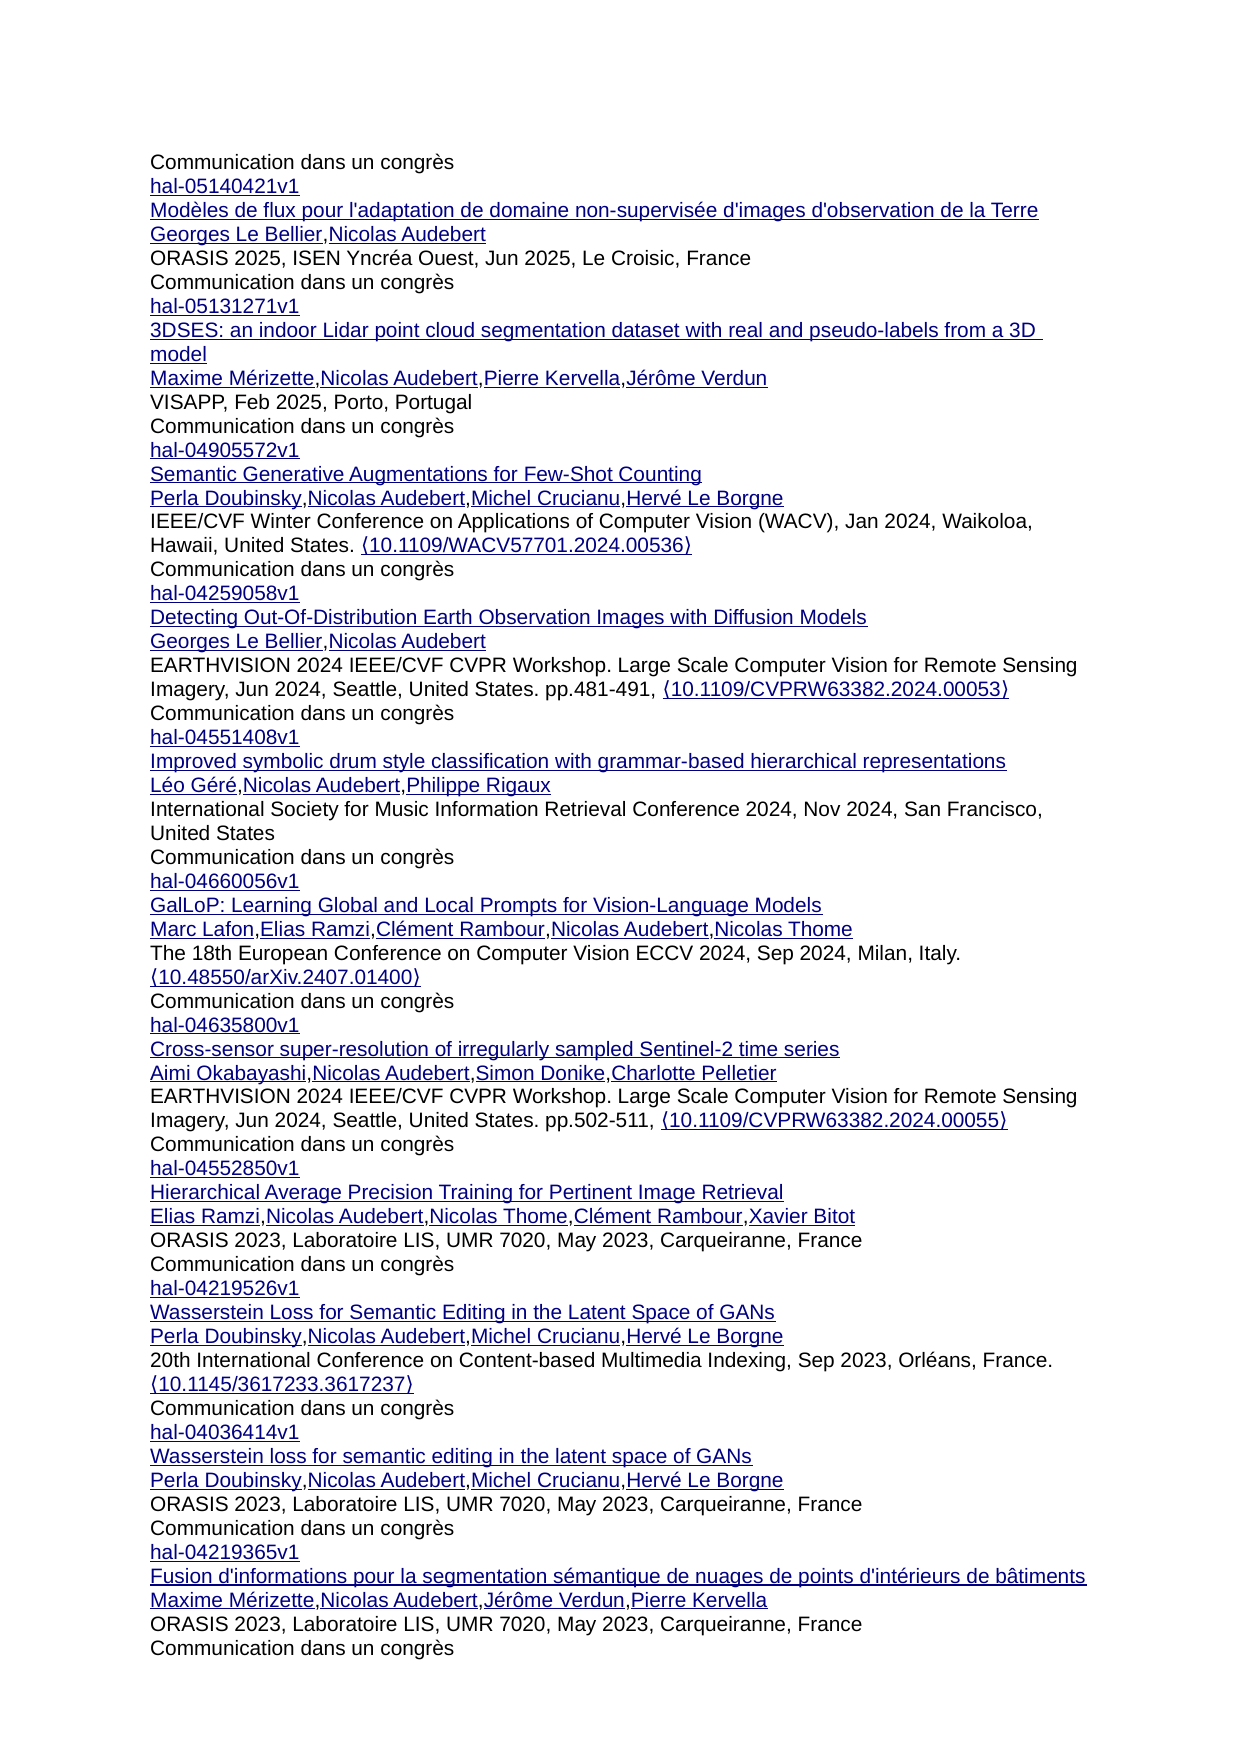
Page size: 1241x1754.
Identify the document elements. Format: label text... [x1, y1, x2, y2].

table_cell GalLoP: Learning Global and Local Prompts for Vision-Language Models Marc Lafon,Elias Ramzi,Clément Rambour,Nicolas Audebert,Nicolas Thome The 18th European Conference on Computer Vision ECCV 2024, Sep 2024, Milan, Italy. ⟨10.48550/arXiv.2407.01400⟩ Communication dans un congrès hal-04635800v1 [150, 893, 1090, 1036]
table_cell Fusion d'informations pour la segmentation sémantique de nuages de points d'intérieurs de bâtiments Maxime Mérizette,Nicolas Audebert,Jérôme Verdun,Pierre Kervella ORASIS 2023, Laboratoire LIS, UMR 7020, May 2023, Carqueiranne, France Communication dans un congrès [150, 1564, 1090, 1659]
table_cell Modèles de flux pour l'adaptation de domaine non-supervisée d'images d'observation de la Terre Georges Le Bellier,Nicolas Audebert ORASIS 2025, ISEN Yncréa Ouest, Jun 2025, Le Croisic, France Communication dans un congrès hal-05131271v1 [150, 198, 1090, 318]
table_cell Improved symbolic drum style classification with grammar-based hierarchical representations Léo Géré,Nicolas Audebert,Philippe Rigaux International Society for Music Information Retrieval Conference 2024, Nov 2024, San Francisco, United States Communication dans un congrès hal-04660056v1 [150, 749, 1090, 893]
table_cell Semantic Generative Augmentations for Few-Shot Counting Perla Doubinsky,Nicolas Audebert,Michel Crucianu,Hervé Le Borgne IEEE/CVF Winter Conference on Applications of Computer Vision (WACV), Jan 2024, Waikoloa, Hawaii, United States. ⟨10.1109/WACV57701.2024.00536⟩ Communication dans un congrès hal-04259058v1 [150, 461, 1090, 605]
table_cell Wasserstein loss for semantic editing in the latent space of GANs Perla Doubinsky,Nicolas Audebert,Michel Crucianu,Hervé Le Borgne ORASIS 2023, Laboratoire LIS, UMR 7020, May 2023, Carqueiranne, France Communication dans un congrès hal-04219365v1 [150, 1444, 1090, 1563]
table_cell Communication dans un congrès hal-05140421v1 [150, 150, 1090, 198]
table_cell Cross-sensor super-resolution of irregularly sampled Sentinel-2 time series Aimi Okabayashi,Nicolas Audebert,Simon Donike,Charlotte Pelletier EARTHVISION 2024 IEEE/CVF CVPR Workshop. Large Scale Computer Vision for Remote Sensing Imagery, Jun 2024, Seattle, United States. pp.502-511, ⟨10.1109/CVPRW63382.2024.00055⟩ Communication dans un congrès hal-04552850v1 [150, 1036, 1090, 1180]
table_cell Wasserstein Loss for Semantic Editing in the Latent Space of GANs Perla Doubinsky,Nicolas Audebert,Michel Crucianu,Hervé Le Borgne 20th International Conference on Content-based Multimedia Indexing, Sep 2023, Orléans, France. ⟨10.1145/3617233.3617237⟩ Communication dans un congrès hal-04036414v1 [150, 1300, 1090, 1444]
table_cell Detecting Out-Of-Distribution Earth Observation Images with Diffusion Models Georges Le Bellier,Nicolas Audebert EARTHVISION 2024 IEEE/CVF CVPR Workshop. Large Scale Computer Vision for Remote Sensing Imagery, Jun 2024, Seattle, United States. pp.481-491, ⟨10.1109/CVPRW63382.2024.00053⟩ Communication dans un congrès hal-04551408v1 [150, 605, 1090, 749]
table_cell Hierarchical Average Precision Training for Pertinent Image Retrieval Elias Ramzi,Nicolas Audebert,Nicolas Thome,Clément Rambour,Xavier Bitot ORASIS 2023, Laboratoire LIS, UMR 7020, May 2023, Carqueiranne, France Communication dans un congrès hal-04219526v1 [150, 1180, 1090, 1300]
table_cell 3DSES: an indoor Lidar point cloud segmentation dataset with real and pseudo-labels from a 3D model Maxime Mérizette,Nicolas Audebert,Pierre Kervella,Jérôme Verdun VISAPP, Feb 2025, Porto, Portugal Communication dans un congrès hal-04905572v1 [150, 318, 1090, 461]
